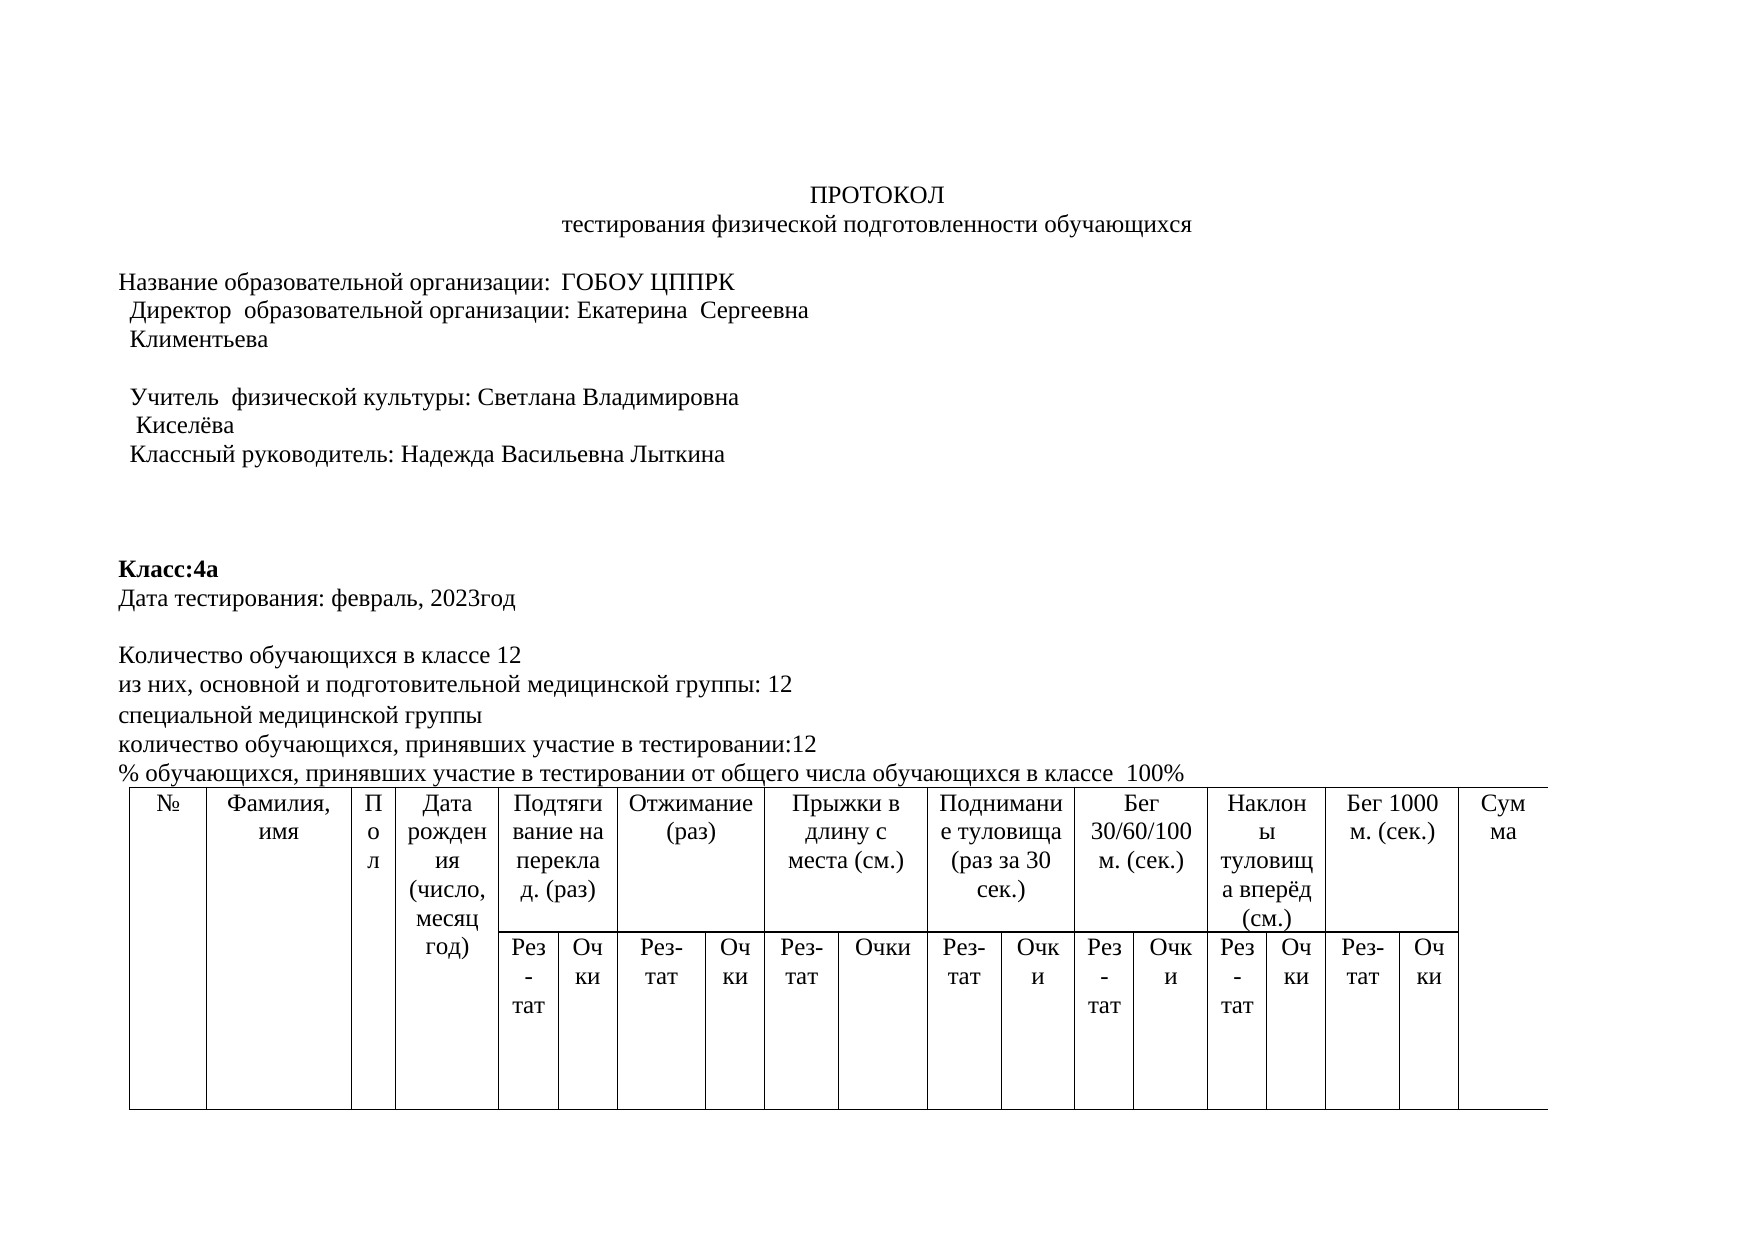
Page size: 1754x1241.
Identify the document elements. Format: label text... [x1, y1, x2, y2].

table_header Бег 30/60/100 м. (сек.) [1075, 788, 1207, 931]
text количество обучающихся, принявших участие в тестировании:12 [118, 729, 1636, 758]
text Класс:4а [118, 554, 1636, 583]
text ПРОТОКОЛ [118, 181, 1636, 209]
text % обучающихся, принявших участие в тестировании от общего числа обучающихся в классе 100% [118, 758, 1636, 787]
table_cell Рез-тат [765, 933, 838, 1109]
table_cell Очки [1134, 933, 1207, 1109]
table_cell Рез-тат [1326, 933, 1399, 1109]
table_cell Рез-тат [1075, 933, 1133, 1109]
table_header Сум ма [1459, 788, 1547, 1109]
table_cell Рез-тат [499, 933, 558, 1109]
text тестирования физической подготовленности обучающихся [118, 209, 1636, 238]
text Название образовательной организации: ГОБОУ ЦППРК [118, 267, 1636, 296]
table_cell Рез-тат [1208, 933, 1266, 1109]
table_header № [130, 788, 206, 1109]
table_cell Очки [1002, 933, 1074, 1109]
table_header Бег 1000 м. (сек.) [1326, 788, 1458, 931]
table_cell Рез-тат [618, 933, 705, 1109]
table_cell Рез-тат [928, 933, 1001, 1109]
table_header Прыжки в длину с места (см.) [765, 788, 927, 931]
text специальной медицинской группы [118, 698, 1636, 729]
table_cell Очки [706, 933, 764, 1109]
table_header Поднимание туловища (раз за 30 сек.) [928, 788, 1074, 931]
table_header Подтягивание на переклад. (раз) [499, 788, 617, 931]
text из них, основной и подготовительной медицинской группы: 12 [118, 669, 1636, 698]
table_cell Очки [559, 933, 617, 1109]
table_header Отжимание (раз) [618, 788, 764, 931]
table_header Наклоны туловища вперёд (см.) [1208, 788, 1325, 931]
table_header Пол [352, 788, 395, 1109]
table_cell Очки [839, 933, 927, 1109]
table_cell Очки [1267, 933, 1325, 1109]
table_cell Очки [1400, 933, 1458, 1109]
table_header Директор образовательной организации: Екатерина Сергеевна Климентьева Учитель физической культуры: Светлана Владимировна Киселёва Классный руководитель: Надежда Васильевна Лыткина [118, 296, 853, 497]
table_header Дата рождения (число, месяц год) [396, 788, 498, 1109]
text Количество обучающихся в классе 12 [118, 641, 1636, 669]
text Дата тестирования: февраль, 2023год [118, 583, 1636, 612]
table_header Фамилия, имя [207, 788, 351, 1109]
